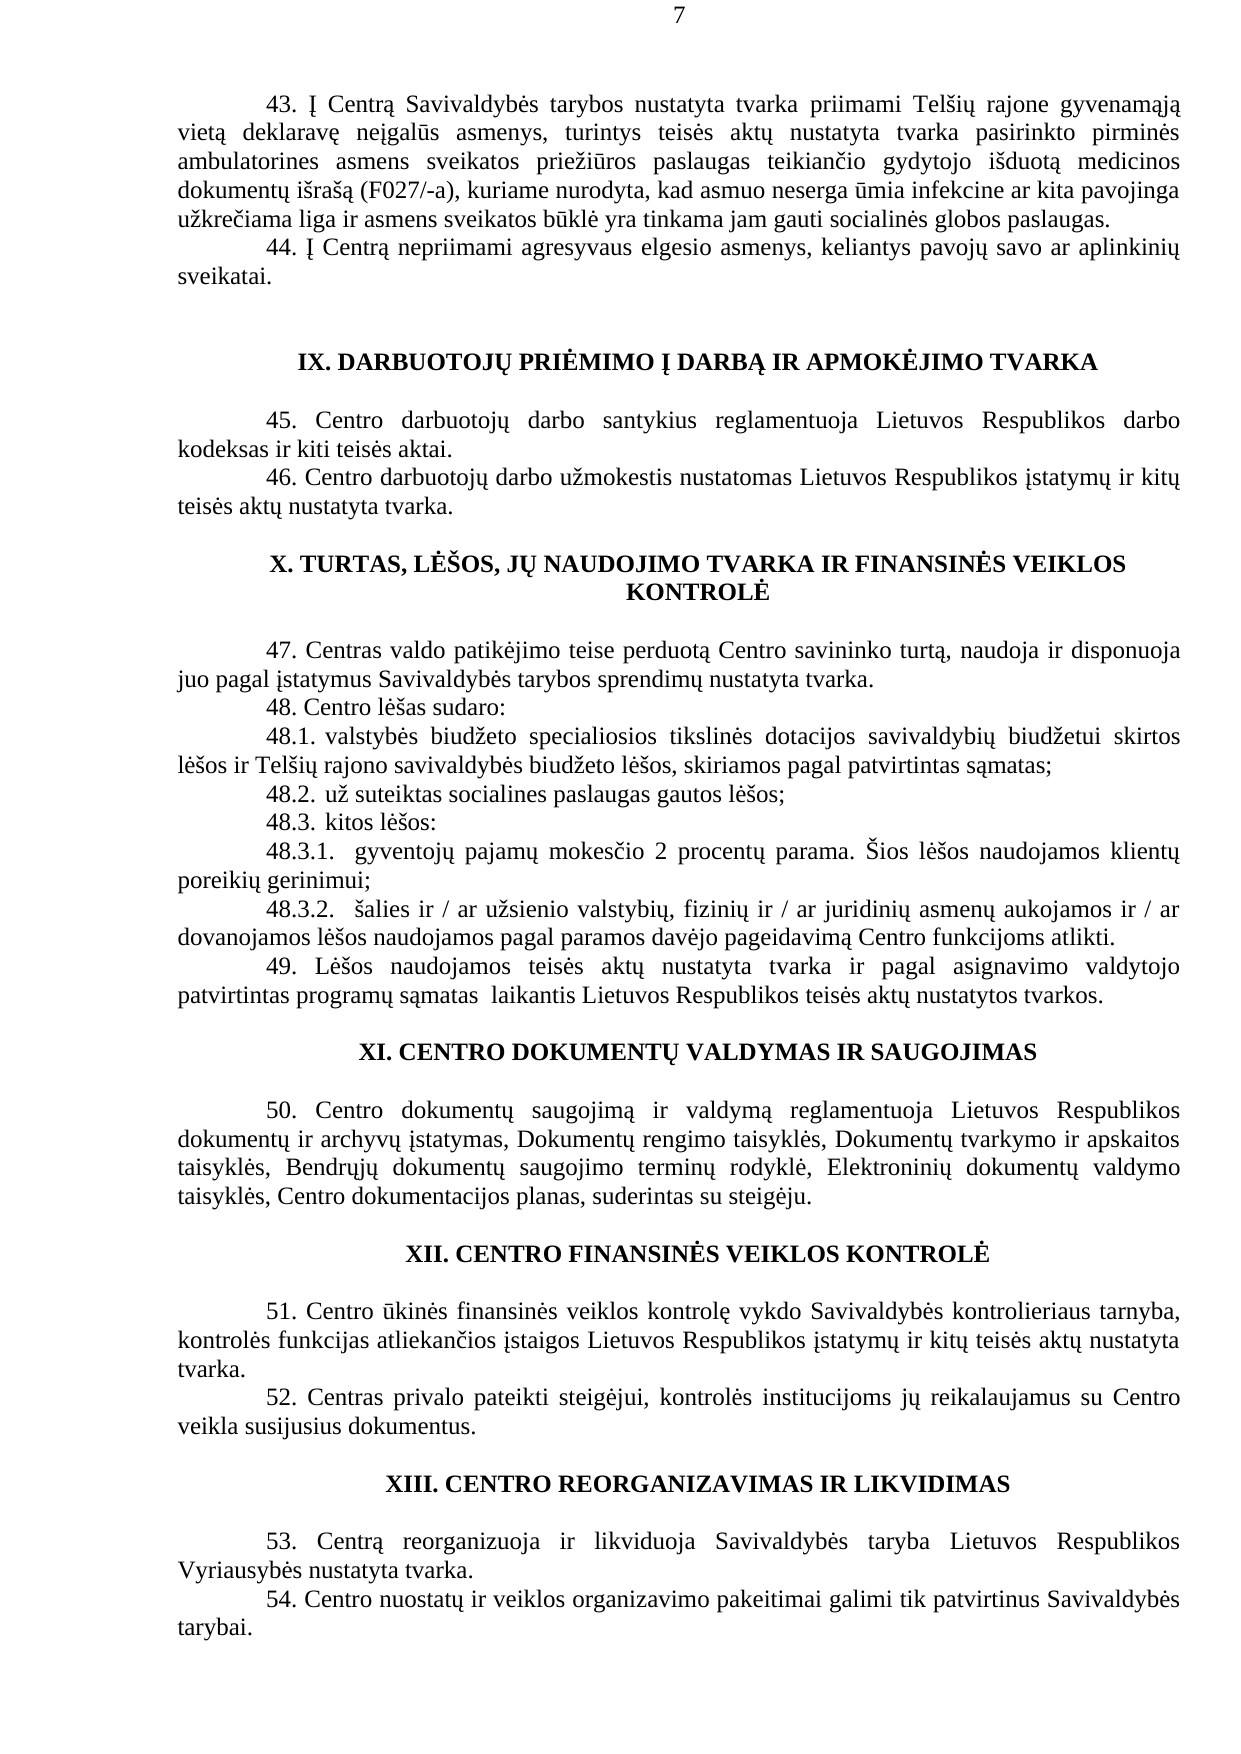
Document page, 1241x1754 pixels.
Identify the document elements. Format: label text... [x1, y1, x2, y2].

text 48. Centro lėšas sudaro: [177, 692, 1181, 721]
text 48.3. kitos lėšos: [177, 807, 1181, 836]
text 47. Centras valdo patikėjimo teise perduotą Centro savininko turtą, naudoja ir disponuoja juo pagal įstatymus Savivaldybės tarybos sprendimų nustatyta tvarka. [177, 635, 1181, 692]
text XIII. CENTRO REORGANIZAVIMAS IR LIKVIDIMAS [215, 1469, 1181, 1497]
text 45. Centro darbuotojų darbo santykius reglamentuoja Lietuvos Respublikos darbo kodeksas ir kiti teisės aktai. [177, 405, 1181, 462]
text 51. Centro ūkinės finansinės veiklos kontrolę vykdo Savivaldybės kontrolieriaus tarnyba, kontrolės funkcijas atliekančios įstaigos Lietuvos Respublikos įstatymų ir kitų teisės aktų nustatyta tvarka. [177, 1296, 1181, 1382]
text XI. CENTRO DOKUMENTŲ VALDYMAS IR SAUGOJIMAS [215, 1037, 1181, 1066]
text 46. Centro darbuotojų darbo užmokestis nustatomas Lietuvos Respublikos įstatymų ir kitų teisės aktų nustatyta tvarka. [177, 462, 1181, 520]
text 53. Centrą reorganizuoja ir likviduoja Savivaldybės taryba Lietuvos Respublikos Vyriausybės nustatyta tvarka. [177, 1526, 1181, 1584]
text 49. Lėšos naudojamos teisės aktų nustatyta tvarka ir pagal asignavimo valdytojo patvirtintas programų sąmatas laikantis Lietuvos Respublikos teisės aktų nustatytos tvarkos. [177, 951, 1181, 1009]
text 48.3.1. gyventojų pajamų mokesčio 2 procentų parama. Šios lėšos naudojamos klientų poreikių gerinimui; [177, 836, 1181, 894]
text 48.2. už suteiktas socialines paslaugas gautos lėšos; [177, 779, 1181, 807]
text 44. Į Centrą nepriimami agresyvaus elgesio asmenys, keliantys pavojų savo ar aplinkinių sveikatai. [177, 232, 1181, 290]
text 48.1. valstybės biudžeto specialiosios tikslinės dotacijos savivaldybių biudžetui skirtos lėšos ir Telšių rajono savivaldybės biudžeto lėšos, skiriamos pagal patvirtintas sąmatas; [177, 721, 1181, 779]
text X. TURTAS, LĖŠOS, JŲ NAUDOJIMO TVARKA IR FINANSINĖS VEIKLOS KONTROLĖ [215, 549, 1181, 606]
text 48.3.2. šalies ir / ar užsienio valstybių, fizinių ir / ar juridinių asmenų aukojamos ir / ar dovanojamos lėšos naudojamos pagal paramos davėjo pageidavimą Centro funkcijoms atlikti. [177, 894, 1181, 951]
text 50. Centro dokumentų saugojimą ir valdymą reglamentuoja Lietuvos Respublikos dokumentų ir archyvų įstatymas, Dokumentų rengimo taisyklės, Dokumentų tvarkymo ir apskaitos taisyklės, Bendrųjų dokumentų saugojimo terminų rodyklė, Elektroninių dokumentų valdymo taisyklės, Centro dokumentacijos planas, suderintas su steigėju. [177, 1095, 1181, 1210]
text XII. CENTRO FINANSINĖS VEIKLOS KONTROLĖ [215, 1239, 1181, 1267]
text 54. Centro nuostatų ir veiklos organizavimo pakeitimai galimi tik patvirtinus Savivaldybės tarybai. [177, 1584, 1181, 1641]
text IX. DARBUOTOJŲ PRIĖMIMO Į DARBĄ IR APMOKĖJIMO TVARKA [215, 347, 1181, 376]
text 52. Centras privalo pateikti steigėjui, kontrolės institucijoms jų reikalaujamus su Centro veikla susijusius dokumentus. [177, 1382, 1181, 1440]
text 43. Į Centrą Savivaldybės tarybos nustatyta tvarka priimami Telšių rajone gyvenamąją vietą deklaravę neįgalūs asmenys, turintys teisės aktų nustatyta tvarka pasirinkto pirminės ambulatorines asmens sveikatos priežiūros paslaugas teikiančio gydytojo išduotą medicinos dokumentų išrašą (F027/-a), kuriame nurodyta, kad asmuo neserga ūmia infekcine ar kita pavojinga užkrečiama liga ir asmens sveikatos būklė yra tinkama jam gauti socialinės globos paslaugas. [177, 89, 1181, 232]
